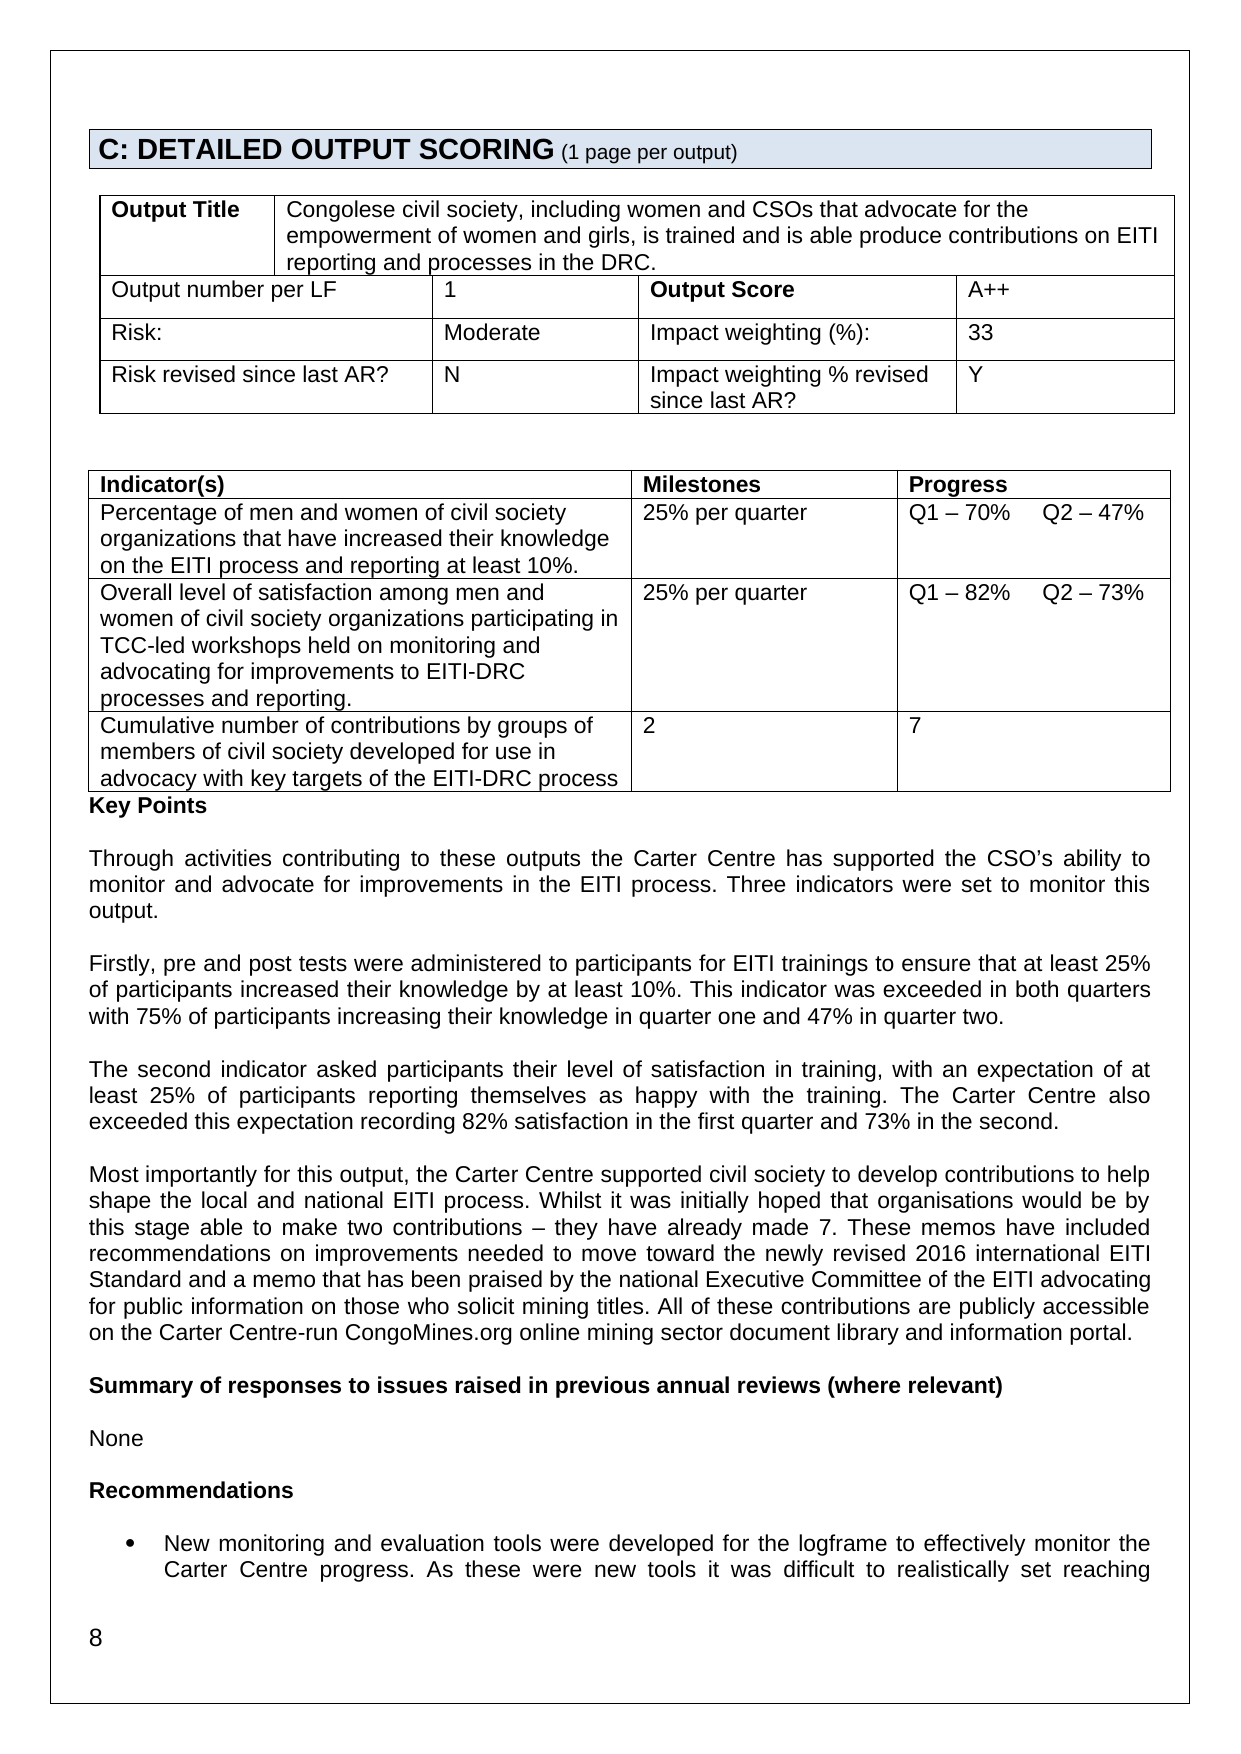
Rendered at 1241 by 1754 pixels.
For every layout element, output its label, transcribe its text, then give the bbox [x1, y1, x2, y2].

table_header Progress [898, 471, 1170, 498]
text Most importantly for this output, the Carter Centre supported civil society to develop contributions to help shape the local and national EITI process. Whilst it was initially hoped that organisations would be by this stage able to make two contributions – they have already made 7. These memos have included recommendations on improvements needed to move toward the newly revised 2016 international EITI Standard and a memo that has been praised by the national Executive Committee of the EITI advocating for public information on those who solicit mining titles. All of these contributions are publicly accessible on the Carter Centre-run CongoMines.org online mining sector document library and information portal. [89, 1161, 1152, 1345]
list New monitoring and evaluation tools were developed for the logframe to effectively monitor the Carter Centre progress. As these were new tools it was difficult to realistically set reaching [126, 1530, 1152, 1583]
table_cell Y [957, 361, 1174, 413]
text Recommendations [89, 1477, 1152, 1503]
table_header Output Title [101, 196, 274, 275]
table_cell Risk revised since last AR? [101, 361, 432, 413]
table_cell Risk: [101, 319, 432, 359]
table_cell 33 [957, 319, 1174, 359]
table_cell 2 [632, 712, 897, 791]
table_cell 1 [433, 276, 638, 317]
table_cell Percentage of men and women of civil society organizations that have increased their knowledge on the EITI process and reporting at least 10%. [89, 499, 631, 578]
table_header Indicator(s) [89, 471, 631, 498]
table_header Milestones [632, 471, 897, 498]
table_cell Output number per LF [101, 276, 432, 317]
table_cell Overall level of satisfaction among men and women of civil society organizations participating in TCC-led workshops held on monitoring and advocating for improvements to EITI-DRC processes and reporting. [89, 579, 631, 711]
text Summary of responses to issues raised in previous annual reviews (where relevant) [89, 1372, 1152, 1398]
table_cell A++ [957, 276, 1174, 317]
text None [89, 1424, 1152, 1451]
table_cell 25% per quarter [632, 579, 897, 711]
table_cell Q1 – 70% Q2 – 47% [898, 499, 1170, 578]
text The second indicator asked participants their level of satisfaction in training, with an expectation of at least 25% of participants reporting themselves as happy with the training. The Carter Centre also exceeded this expectation recording 82% satisfaction in the first quarter and 73% in the second. [89, 1056, 1152, 1134]
table_cell Moderate [433, 319, 638, 359]
text Key Points [89, 792, 1152, 818]
table_cell Impact weighting (%): [639, 319, 956, 359]
table_cell Output Score [639, 276, 956, 317]
text Through activities contributing to these outputs the Carter Centre has supported the CSO’s ability to monitor and advocate for improvements in the EITI process. Three indicators were set to monitor this output. [89, 845, 1152, 924]
subtitle C: DETAILED OUTPUT SCORING (1 page per output) [90, 130, 1151, 168]
table_header Congolese civil society, including women and CSOs that advocate for the empowerment of women and girls, is trained and is able produce contributions on EITI reporting and processes in the DRC. [275, 196, 1174, 275]
text Firstly, pre and post tests were administered to participants for EITI trainings to ensure that at least 25% of participants increased their knowledge by at least 10%. This indicator was exceeded in both quarters with 75% of participants increasing their knowledge in quarter one and 47% in quarter two. [89, 950, 1152, 1029]
table_cell Q1 – 82% Q2 – 73% [898, 579, 1170, 711]
table_cell N [433, 361, 638, 413]
table_cell 25% per quarter [632, 499, 897, 578]
table_cell 7 [898, 712, 1170, 791]
table_cell Impact weighting % revised since last AR? [639, 361, 956, 413]
table_cell Cumulative number of contributions by groups of members of civil society developed for use in advocacy with key targets of the EITI-DRC process [89, 712, 631, 791]
